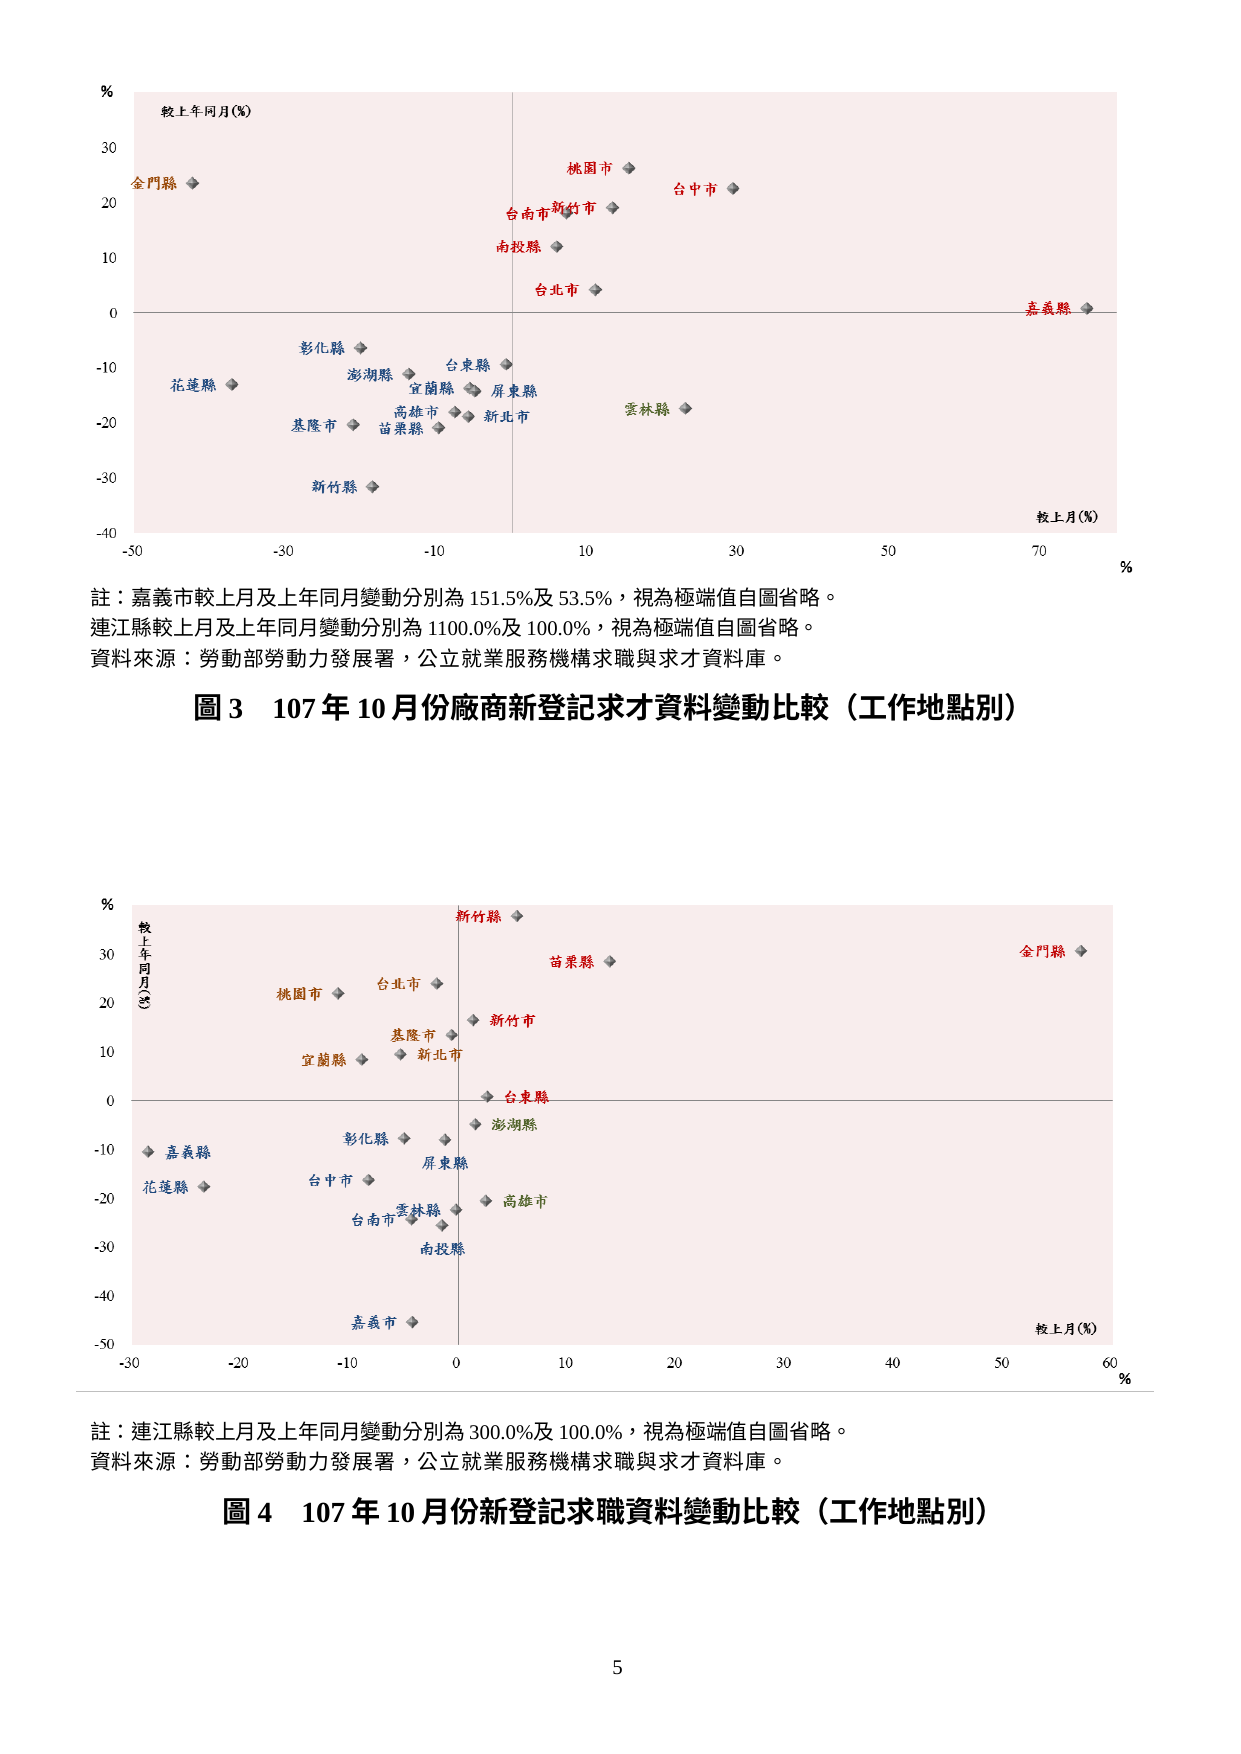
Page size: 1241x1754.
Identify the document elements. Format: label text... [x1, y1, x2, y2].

picture [75, 887, 1154, 1392]
text 註：連江縣較上月及上年同月變動分別為300.0%及100.0%，視為極端值自圖省略。 [75, 1415, 1152, 1445]
text 資料來源：勞動部勞動力發展署，公立就業服務機構求職與求才資料庫。 [90, 1445, 1152, 1476]
text 圖4 107年10月份新登記求職資料變動比較（工作地點別） [75, 1488, 1152, 1530]
text 連江縣較上月及上年同月變動分別為1100.0%及100.0%，視為極端值自圖省略。 [75, 612, 1152, 642]
text 圖3 107年10月份廠商新登記求才資料變動比較（工作地點別） [75, 684, 1152, 727]
text 資料來源：勞動部勞動力發展署，公立就業服務機構求職與求才資料庫。 [90, 642, 1152, 672]
text 註：嘉義市較上月及上年同月變動分別為151.5%及53.5%，視為極端值自圖省略。 [75, 581, 1152, 612]
picture [75, 75, 1156, 581]
